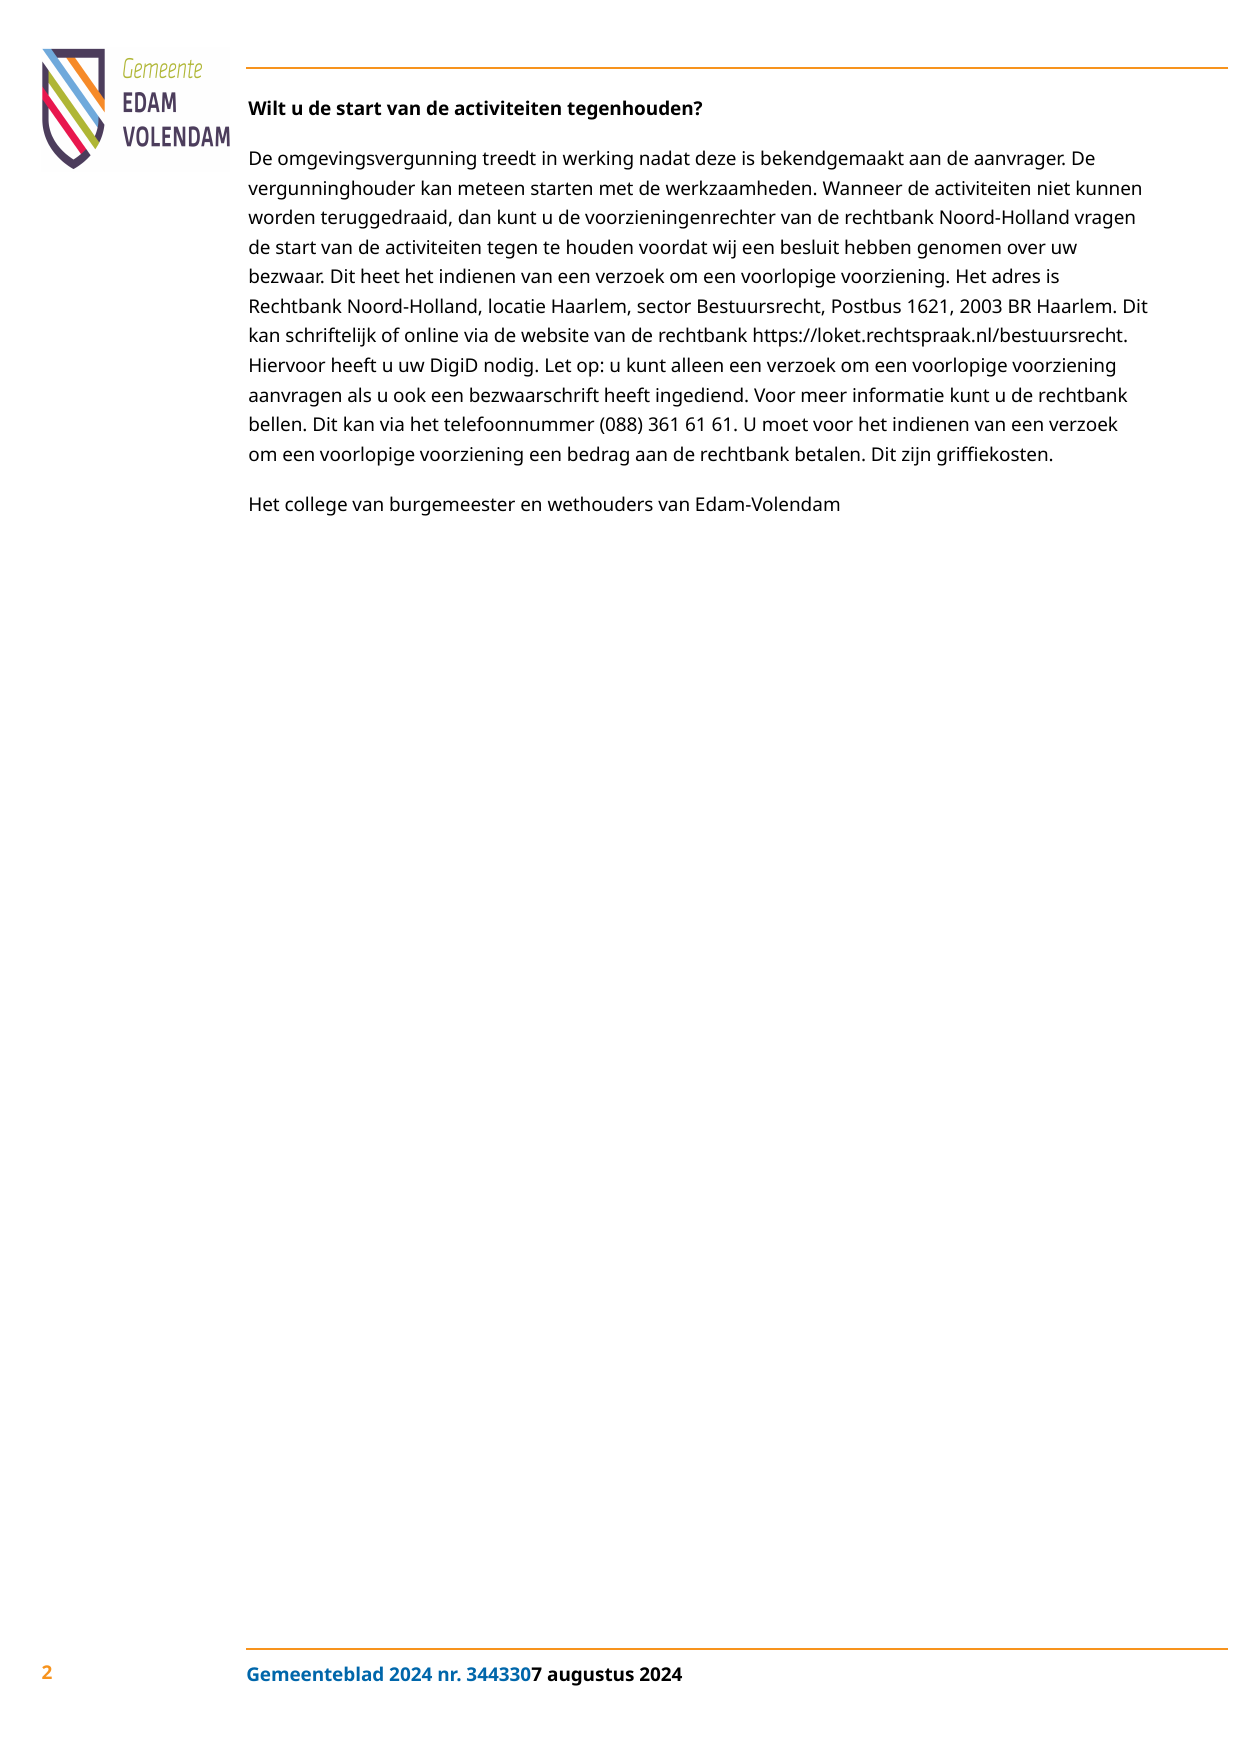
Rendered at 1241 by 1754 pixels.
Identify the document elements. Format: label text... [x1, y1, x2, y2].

picture [41, 47, 231, 172]
text De omgevingsvergunning treedt in werking nadat deze is bekendgemaakt aan de aanvrager. De vergunninghouder kan meteen starten met de werkzaamheden. Wanneer de activiteiten niet kunnen worden teruggedraaid, dan kunt u de voorzieningenrechter van de rechtbank Noord-Holland vragen de start van de activiteiten tegen te houden voordat wij een besluit hebben genomen over uw bezwaar. Dit heet het indienen van een verzoek om een voorlopige voorziening. Het adres is Rechtbank Noord-Holland, locatie Haarlem, sector Bestuursrecht, Postbus 1621, 2003 BR Haarlem. Dit kan schriftelijk of online via de website van de rechtbank https://loket.rechtspraak.nl/bestuursrecht. Hiervoor heeft u uw DigiD nodig. Let op: u kunt alleen een verzoek om een voorlopige voorziening aanvragen als u ook een bezwaarschrift heeft ingediend. Voor meer informatie kunt u de rechtbank bellen. Dit kan via het telefoonnummer (088) 361 61 61. U moet voor het indienen van een verzoek om een voorlopige voorziening een bedrag aan de rechtbank betalen. Dit zijn griffiekosten. [248, 145, 1152, 467]
text Wilt u de start van de activiteiten tegenhouden? [248, 95, 1152, 121]
text Het college van burgemeester en wethouders van Edam-Volendam [248, 491, 1152, 517]
